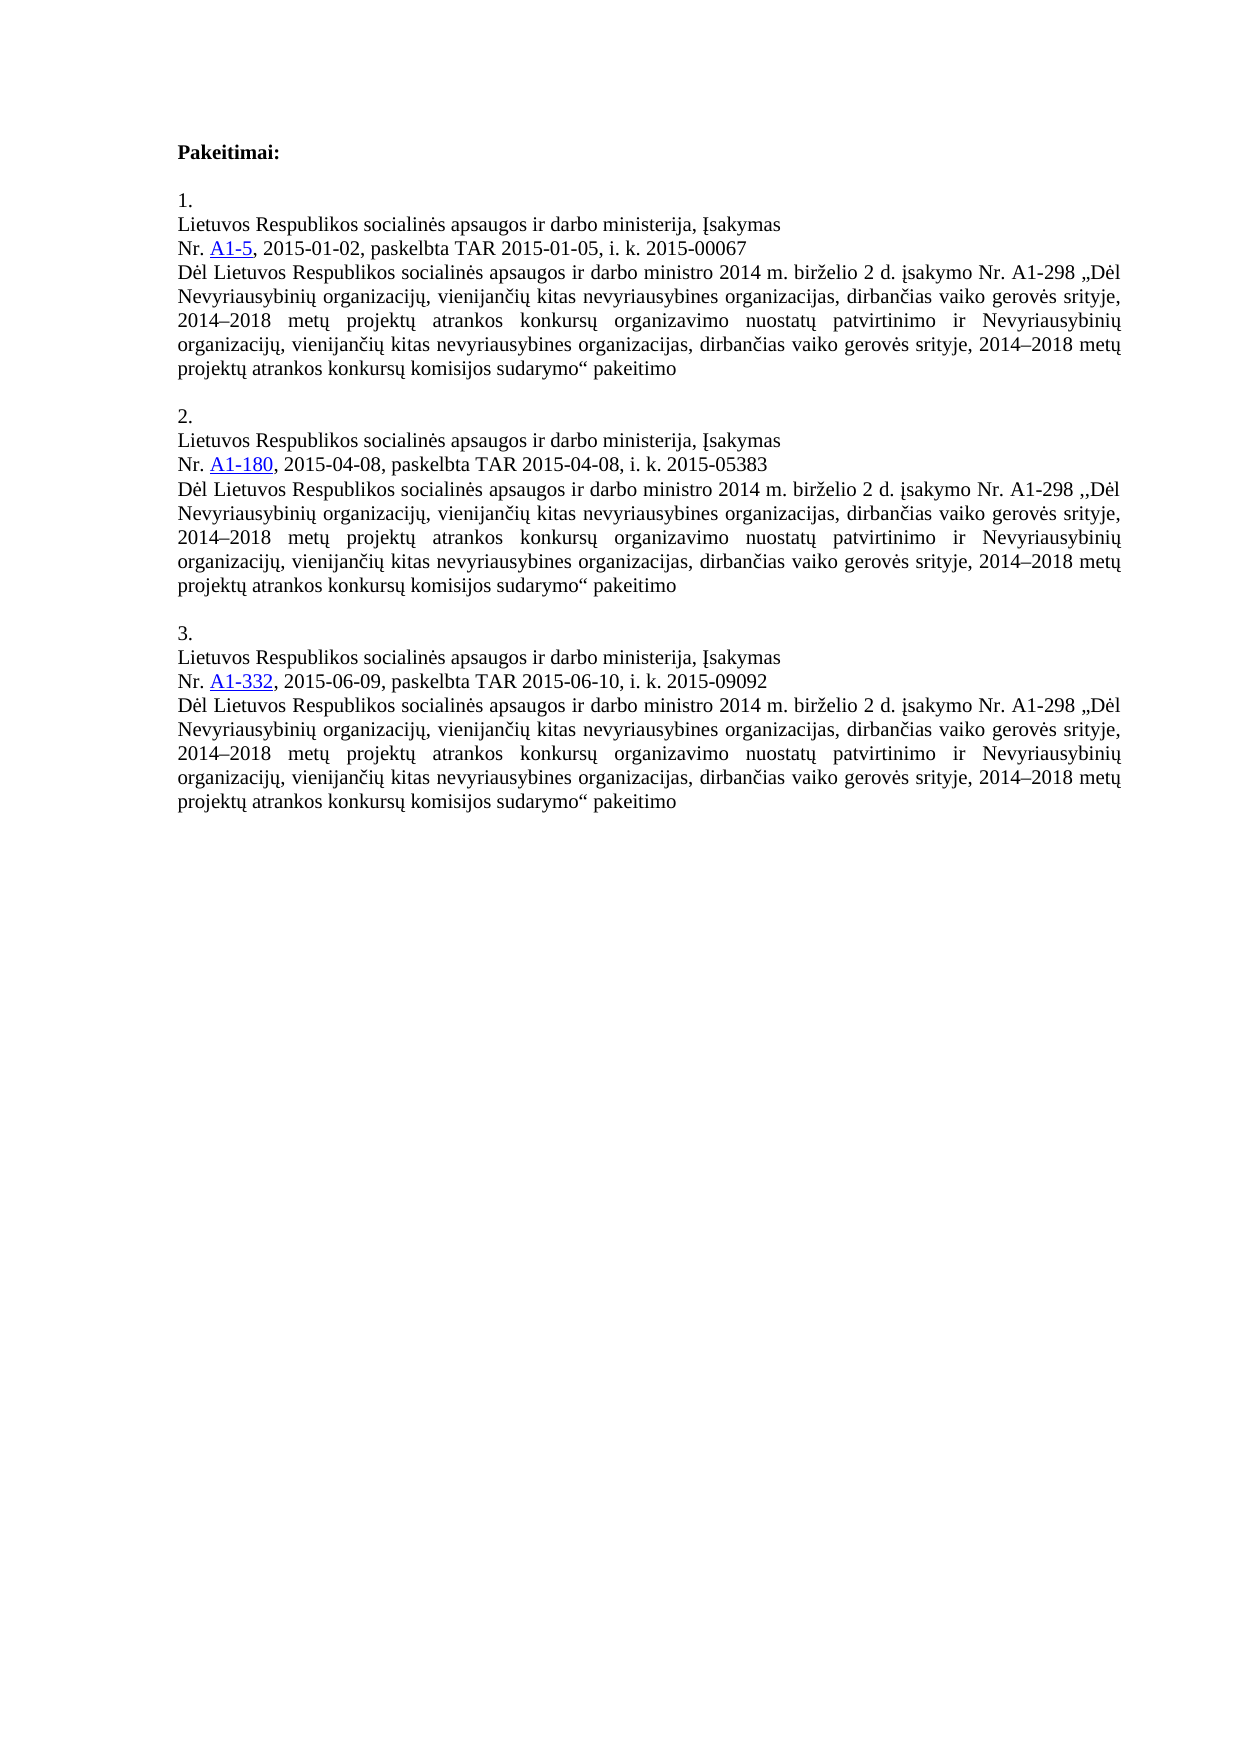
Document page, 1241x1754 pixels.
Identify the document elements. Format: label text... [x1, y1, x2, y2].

text Dėl Lietuvos Respublikos socialinės apsaugos ir darbo ministro 2014 m. birželio 2 d. įsakymo Nr. A1-298 „Dėl Nevyriausybinių organizacijų, vienijančių kitas nevyriausybines organizacijas, dirbančias vaiko gerovės srityje, 2014–2018 metų projektų atrankos konkursų organizavimo nuostatų patvirtinimo ir Nevyriausybinių organizacijų, vienijančių kitas nevyriausybines organizacijas, dirbančias vaiko gerovės srityje, 2014–2018 metų projektų atrankos konkursų komisijos sudarymo“ pakeitimo [177, 260, 1122, 380]
text Dėl Lietuvos Respublikos socialinės apsaugos ir darbo ministro 2014 m. birželio 2 d. įsakymo Nr. A1-298 ,,Dėl Nevyriausybinių organizacijų, vienijančių kitas nevyriausybines organizacijas, dirbančias vaiko gerovės srityje, 2014–2018 metų projektų atrankos konkursų organizavimo nuostatų patvirtinimo ir Nevyriausybinių organizacijų, vienijančių kitas nevyriausybines organizacijas, dirbančias vaiko gerovės srityje, 2014–2018 metų projektų atrankos konkursų komisijos sudarymo“ pakeitimo [177, 476, 1122, 597]
text Lietuvos Respublikos socialinės apsaugos ir darbo ministerija, Įsakymas [177, 645, 1122, 669]
text Nr. A1-332, 2015-06-09, paskelbta TAR 2015-06-10, i. k. 2015-09092 [177, 669, 1122, 693]
text Lietuvos Respublikos socialinės apsaugos ir darbo ministerija, Įsakymas [177, 212, 1122, 236]
text 2. [177, 404, 1122, 428]
text Nr. A1-180, 2015-04-08, paskelbta TAR 2015-04-08, i. k. 2015-05383 [177, 452, 1122, 476]
text Lietuvos Respublikos socialinės apsaugos ir darbo ministerija, Įsakymas [177, 428, 1122, 452]
text Pakeitimai: [177, 139, 1122, 164]
text Nr. A1-5, 2015-01-02, paskelbta TAR 2015-01-05, i. k. 2015-00067 [177, 236, 1122, 260]
text 1. [177, 188, 1122, 212]
text 3. [177, 621, 1122, 645]
text Dėl Lietuvos Respublikos socialinės apsaugos ir darbo ministro 2014 m. birželio 2 d. įsakymo Nr. A1-298 „Dėl Nevyriausybinių organizacijų, vienijančių kitas nevyriausybines organizacijas, dirbančias vaiko gerovės srityje, 2014–2018 metų projektų atrankos konkursų organizavimo nuostatų patvirtinimo ir Nevyriausybinių organizacijų, vienijančių kitas nevyriausybines organizacijas, dirbančias vaiko gerovės srityje, 2014–2018 metų projektų atrankos konkursų komisijos sudarymo“ pakeitimo [177, 693, 1122, 813]
